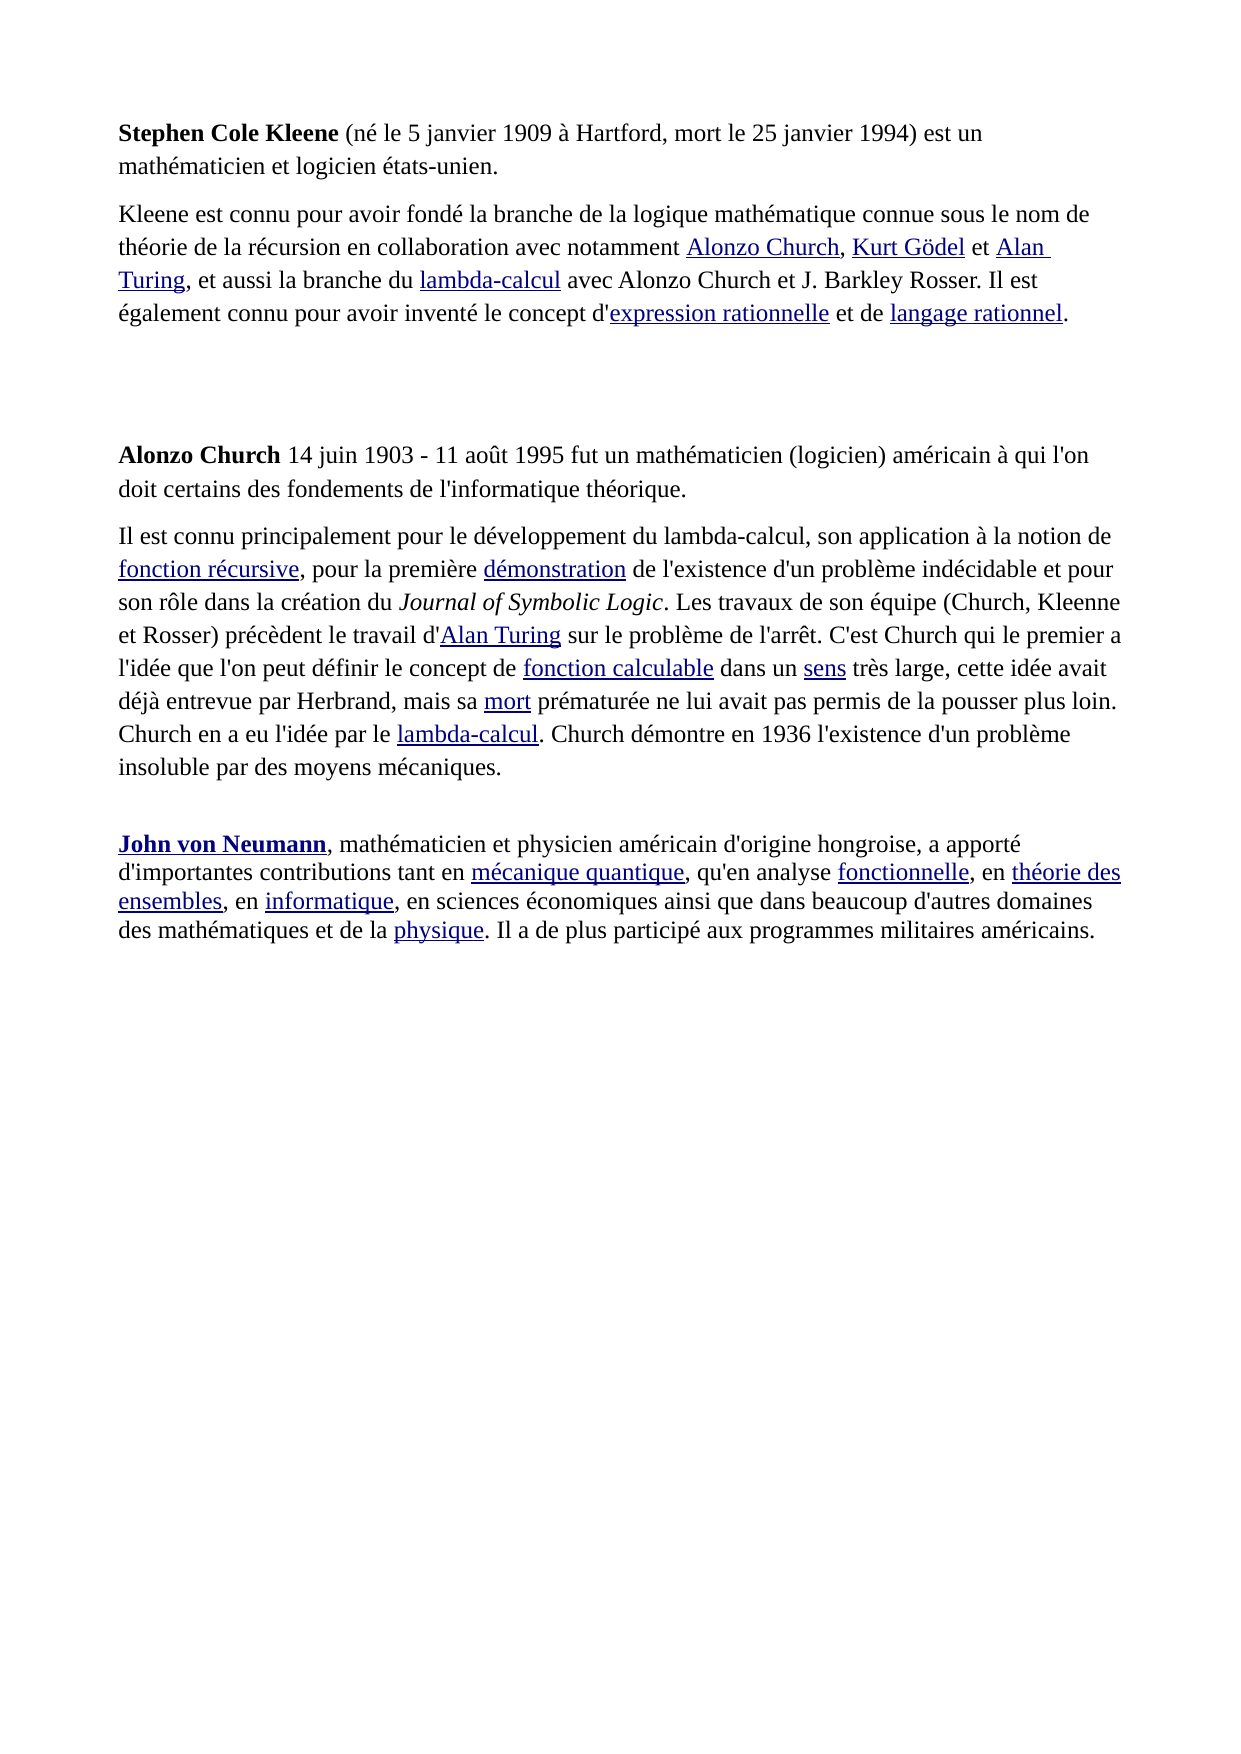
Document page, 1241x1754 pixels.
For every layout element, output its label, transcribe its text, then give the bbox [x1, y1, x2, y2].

text Il est connu principalement pour le développement du lambda-calcul, son application à la notion de fonction récursive, pour la première démonstration de l'existence d'un problème indécidable et pour son rôle dans la création du Journal of Symbolic Logic. Les travaux de son équipe (Church, Kleenne et Rosser) précèdent le travail d'Alan Turing sur le problème de l'arrêt. C'est Church qui le premier a l'idée que l'on peut définir le concept de fonction calculable dans un sens très large, cette idée avait déjà entrevue par Herbrand, mais sa mort prématurée ne lui avait pas permis de la pousser plus loin. Church en a eu l'idée par le lambda-calcul. Church démontre en 1936 l'existence d'un problème insoluble par des moyens mécaniques. [118, 521, 1122, 781]
text Stephen Cole Kleene (né le 5 janvier 1909 à Hartford, mort le 25 janvier 1994) est un mathématicien et logicien états-unien. [118, 118, 1122, 180]
text John von Neumann, mathématicien et physicien américain d'origine hongroise, a apporté d'importantes contributions tant en mécanique quantique, qu'en analyse fonctionnelle, en théorie des ensembles, en informatique, en sciences économiques ainsi que dans beaucoup d'autres domaines des mathématiques et de la physique. Il a de plus participé aux programmes militaires américains. [118, 829, 1122, 944]
text Kleene est connu pour avoir fondé la branche de la logique mathématique connue sous le nom de théorie de la récursion en collaboration avec notamment Alonzo Church, Kurt Gödel et Alan Turing, et aussi la branche du lambda-calcul avec Alonzo Church et J. Barkley Rosser. Il est également connu pour avoir inventé le concept d'expression rationnelle et de langage rationnel. [118, 199, 1122, 327]
text Alonzo Church 14 juin 1903 - 11 août 1995 fut un mathématicien (logicien) américain à qui l'on doit certains des fondements de l'informatique théorique. [118, 441, 1122, 502]
